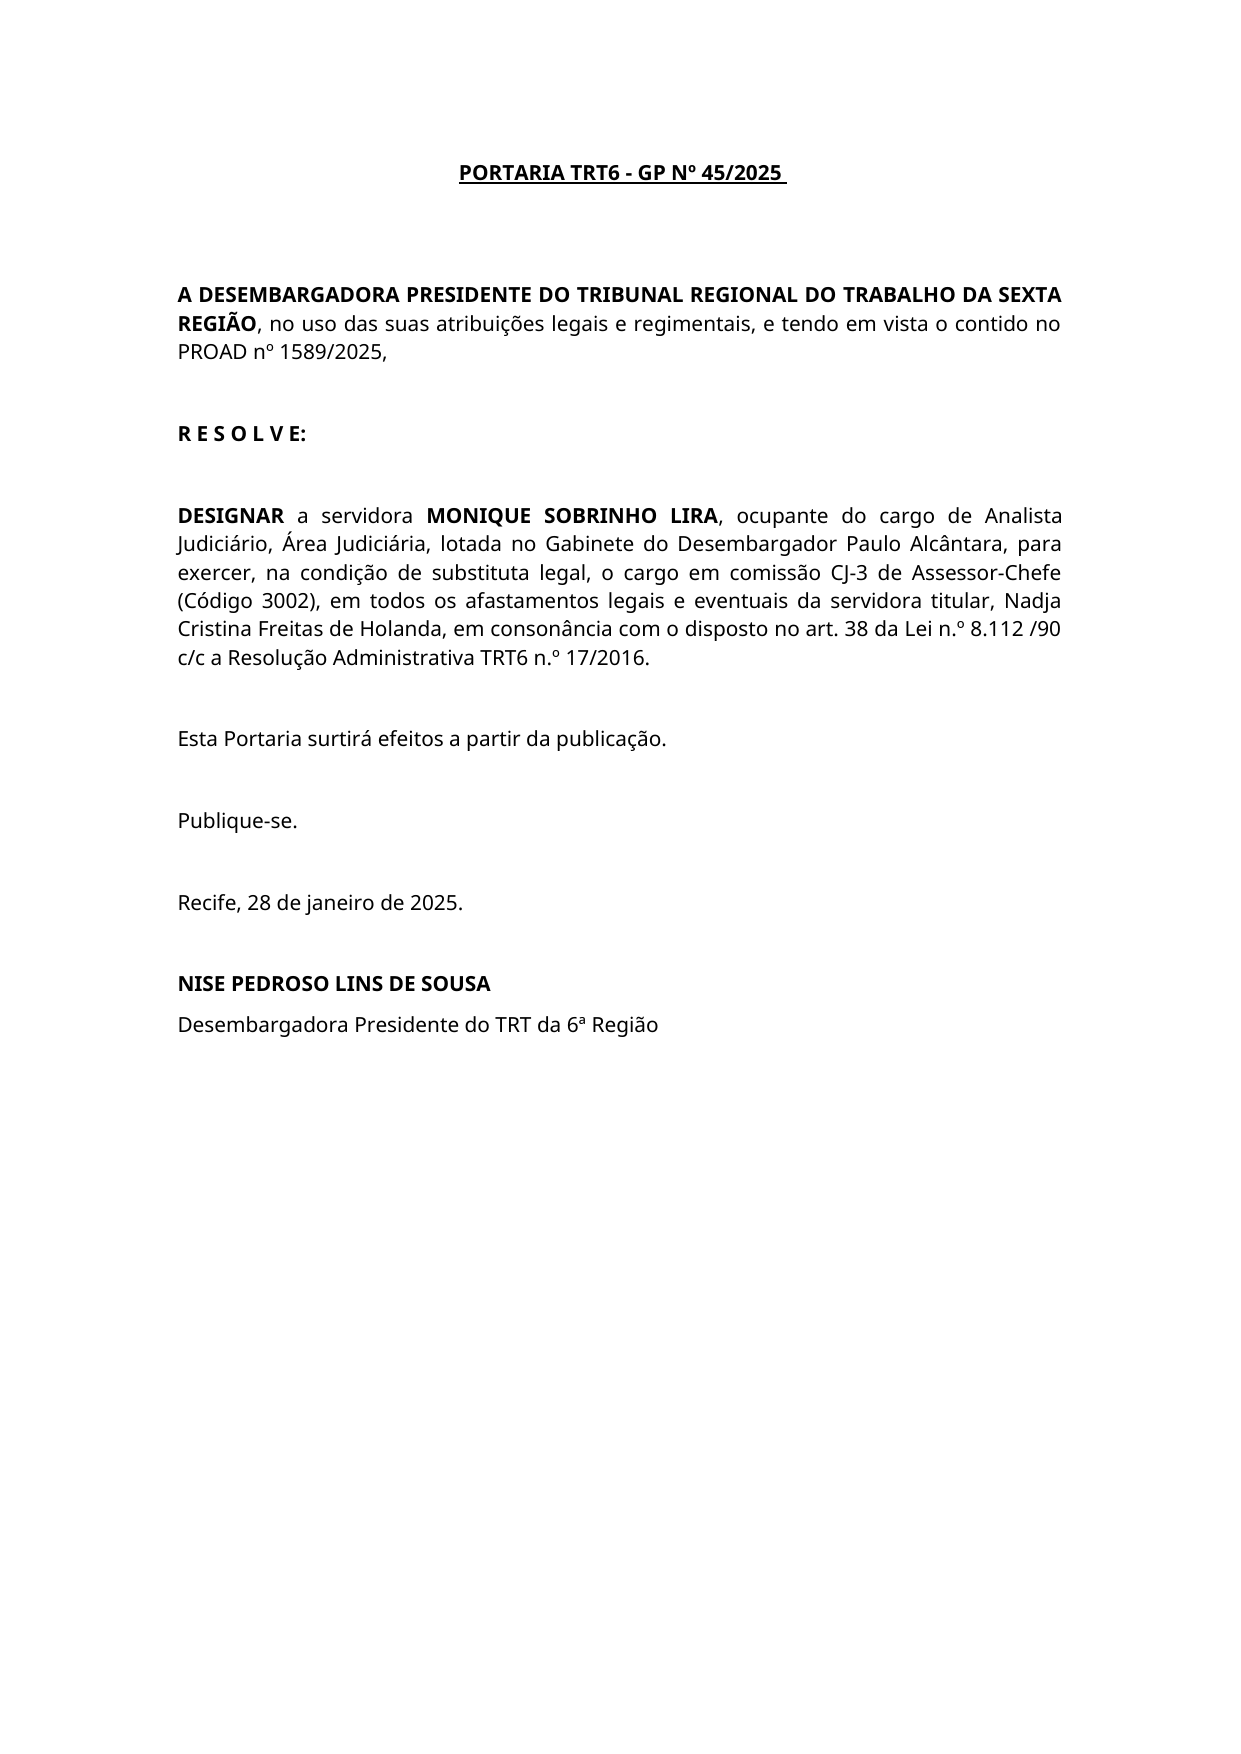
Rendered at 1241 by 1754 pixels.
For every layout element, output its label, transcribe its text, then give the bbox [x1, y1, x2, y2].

text Esta Portaria surtirá efeitos a partir da publicação. [177, 724, 1063, 753]
text PORTARIA TRT6 - GP Nº 45/2025 [177, 158, 1063, 186]
text R E S O L V E: [177, 419, 1063, 447]
text DESIGNAR a servidora MONIQUE SOBRINHO LIRA, ocupante do cargo de Analista Judiciário, Área Judiciária, lotada no Gabinete do Desembargador Paulo Alcântara, para exercer, na condição de substituta legal, o cargo em comissão CJ-3 de Assessor-Chefe (Código 3002), em todos os afastamentos legais e eventuais da servidora titular, Nadja Cristina Freitas de Holanda, em consonância com o disposto no art. 38 da Lei n.º 8.112 /90 c/c a Resolução Administrativa TRT6 n.º 17/2016. [177, 501, 1063, 671]
text Recife, 28 de janeiro de 2025. [177, 888, 1063, 916]
text Publique-se. [177, 806, 1063, 835]
text Desembargadora Presidente do TRT da 6ª Região [177, 1010, 1063, 1039]
text NISE PEDROSO LINS DE SOUSA [177, 969, 1063, 998]
text A DESEMBARGADORA PRESIDENTE DO TRIBUNAL REGIONAL DO TRABALHO DA SEXTA REGIÃO, no uso das suas atribuições legais e regimentais, e tendo em vista o contido no PROAD nº 1589/2025, [177, 281, 1063, 366]
